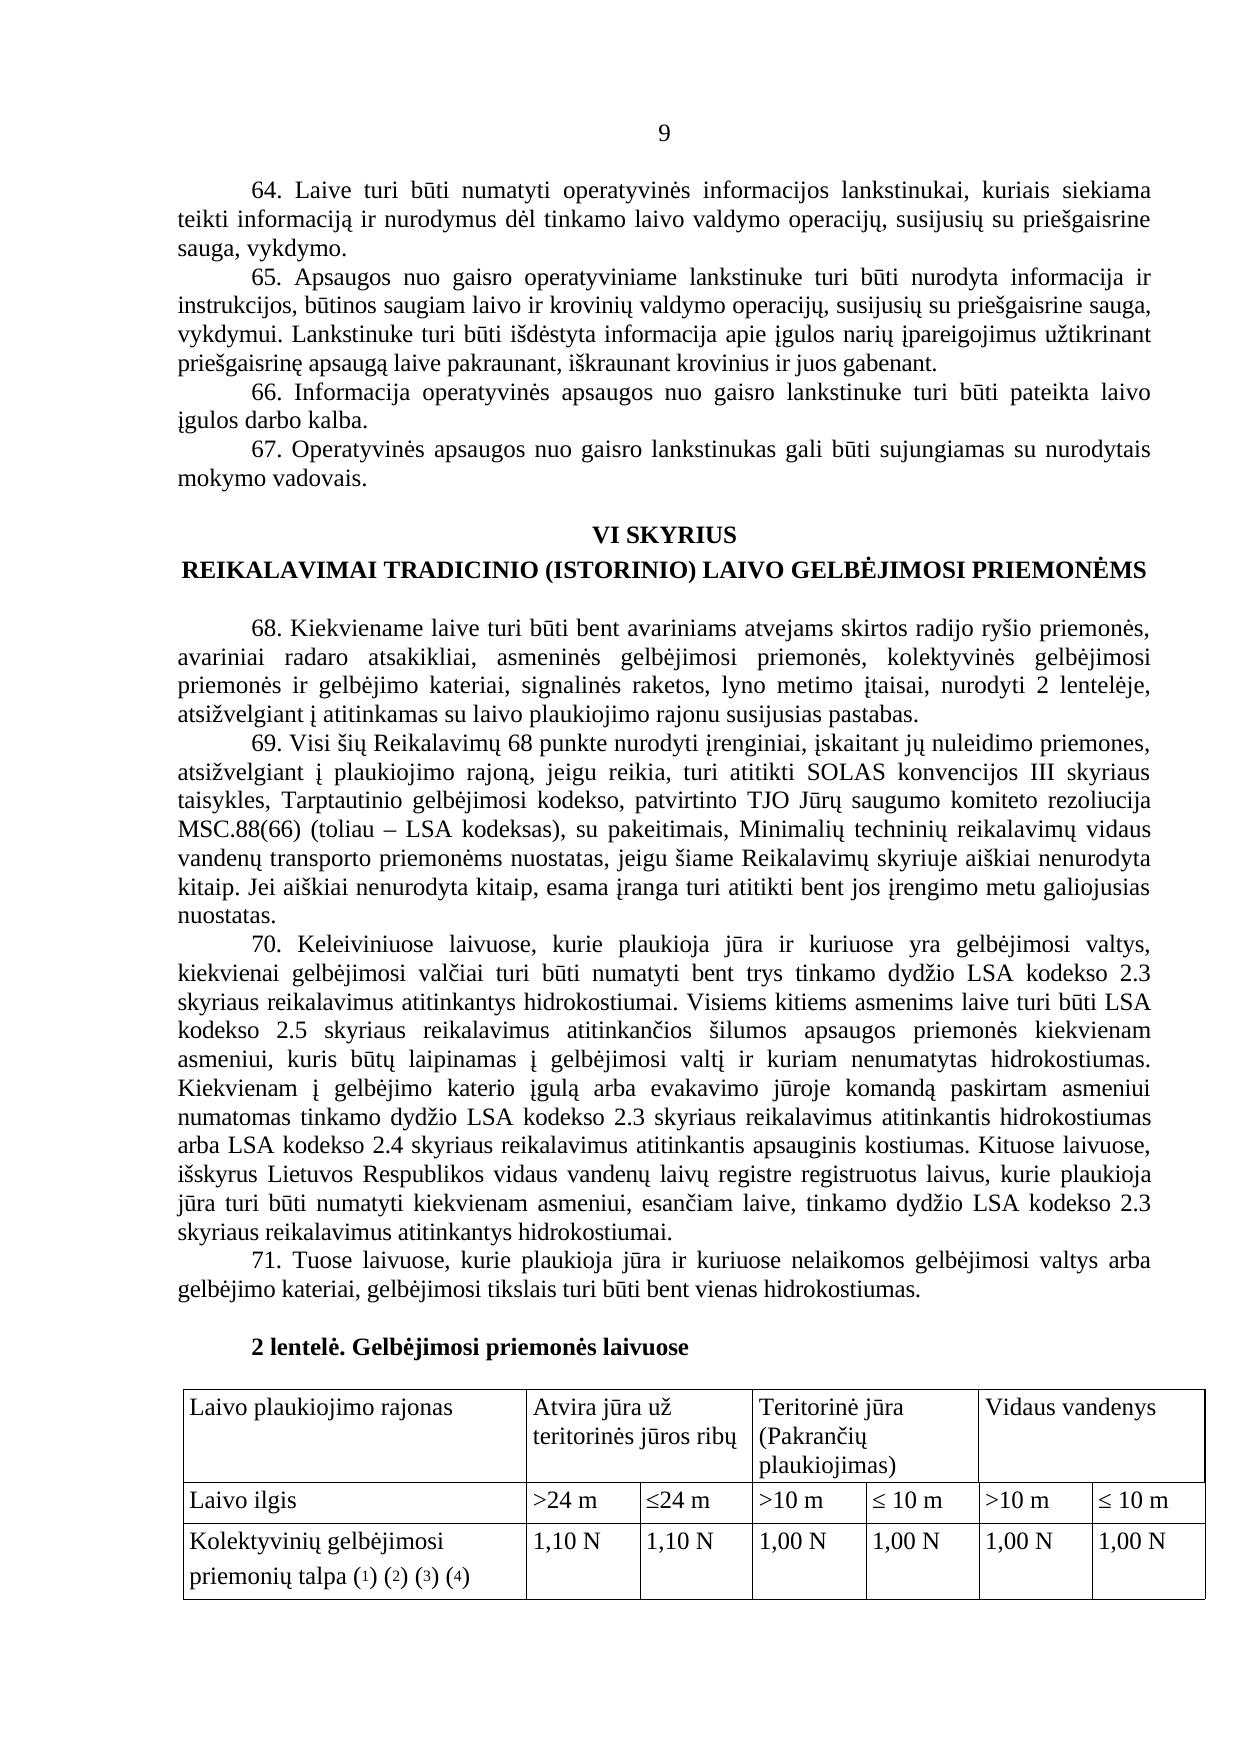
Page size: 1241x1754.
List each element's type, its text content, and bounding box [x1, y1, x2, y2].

table_cell 1,00 N [753, 1524, 866, 1598]
table_header Laivo plaukiojimo rajonas [184, 1390, 526, 1482]
table_cell >10 m [753, 1483, 866, 1523]
table_cell >24 m [527, 1483, 640, 1523]
table_cell ≤ 10 m [867, 1483, 979, 1523]
text 68. Kiekviename laive turi būti bent avariniams atvejams skirtos radijo ryšio priemonės, avariniai radaro atsakikliai, asmeninės gelbėjimosi priemonės, kolektyvinės gelbėjimosi priemonės ir gelbėjimo kateriai, signalinės raketos, lyno metimo įtaisai, nurodyti 2 lentelėje, atsižvelgiant į atitinkamas su laivo plaukiojimo rajonu susijusias pastabas. [177, 613, 1152, 728]
table_header Vidaus vandenys [979, 1390, 1204, 1482]
text 66. Informacija operatyvinės apsaugos nuo gaisro lankstinuke turi būti pateikta laivo įgulos darbo kalba. [177, 377, 1152, 434]
text 71. Tuose laivuose, kurie plaukioja jūra ir kuriuose nelaikomos gelbėjimosi valtys arba gelbėjimo kateriai, gelbėjimosi tikslais turi būti bent vienas hidrokostiumas. [177, 1245, 1152, 1303]
text 69. Visi šių Reikalavimų 68 punkte nurodyti įrenginiai, įskaitant jų nuleidimo priemones, atsižvelgiant į plaukiojimo rajoną, jeigu reikia, turi atitikti SOLAS konvencijos III skyriaus taisykles, Tarptautinio gelbėjimosi kodekso, patvirtinto TJO Jūrų saugumo komiteto rezoliucija MSC.88(66) (toliau – LSA kodeksas), su pakeitimais, Minimalių techninių reikalavimų vidaus vandenų transporto priemonėms nuostatas, jeigu šiame Reikalavimų skyriuje aiškiai nenurodyta kitaip. Jei aiškiai nenurodyta kitaip, esama įranga turi atitikti bent jos įrengimo metu galiojusias nuostatas. [177, 728, 1152, 929]
text 65. Apsaugos nuo gaisro operatyviniame lankstinuke turi būti nurodyta informacija ir instrukcijos, būtinos saugiam laivo ir krovinių valdymo operacijų, susijusių su priešgaisrine sauga, vykdymui. Lankstinuke turi būti išdėstyta informacija apie įgulos narių įpareigojimus užtikrinant priešgaisrinę apsaugą laive pakraunant, iškraunant krovinius ir juos gabenant. [177, 262, 1152, 377]
table_cell 1,00 N [867, 1524, 979, 1598]
table_cell 1,00 N [1093, 1524, 1205, 1598]
table_cell 1,10 N [527, 1524, 640, 1598]
table_cell Laivo ilgis [184, 1483, 526, 1523]
table_header Atvira jūra už teritorinės jūros ribų [527, 1390, 752, 1482]
table_cell 1,10 N [641, 1524, 752, 1598]
text 70. Keleiviniuose laivuose, kurie plaukioja jūra ir kuriuose yra gelbėjimosi valtys, kiekvienai gelbėjimosi valčiai turi būti numatyti bent trys tinkamo dydžio LSA kodekso 2.3 skyriaus reikalavimus atitinkantys hidrokostiumai. Visiems kitiems asmenims laive turi būti LSA kodekso 2.5 skyriaus reikalavimus atitinkančios šilumos apsaugos priemonės kiekvienam asmeniui, kuris būtų laipinamas į gelbėjimosi valtį ir kuriam nenumatytas hidrokostiumas. Kiekvienam į gelbėjimo katerio įgulą arba evakavimo jūroje komandą paskirtam asmeniui numatomas tinkamo dydžio LSA kodekso 2.3 skyriaus reikalavimus atitinkantis hidrokostiumas arba LSA kodekso 2.4 skyriaus reikalavimus atitinkantis apsauginis kostiumas. Kituose laivuose, išskyrus Lietuvos Respublikos vidaus vandenų laivų registre registruotus laivus, kurie plaukioja jūra turi būti numatyti kiekvienam asmeniui, esančiam laive, tinkamo dydžio LSA kodekso 2.3 skyriaus reikalavimus atitinkantys hidrokostiumai. [177, 929, 1152, 1245]
table_cell Kolektyvinių gelbėjimosi priemonių talpa (1) (2) (3) (4) [184, 1524, 526, 1598]
text 2 lentelė. Gelbėjimosi priemonės laivuose [177, 1332, 1152, 1360]
text 67. Operatyvinės apsaugos nuo gaisro lankstinukas gali būti sujungiamas su nurodytais mokymo vadovais. [177, 434, 1152, 492]
text VI SKYRIUS [177, 521, 1152, 549]
table_cell ≤ 10 m [1093, 1483, 1205, 1523]
table_cell >10 m [980, 1483, 1092, 1523]
table_cell ≤24 m [641, 1483, 752, 1523]
table_header Teritorinė jūra (Pakrančių plaukiojimas) [753, 1390, 978, 1482]
table_cell 1,00 N [980, 1524, 1092, 1598]
text Reikalavimai TRADICINIO (ISTORINIO) laivo GELBĖJIMOSI PRIEMONĖMS [177, 555, 1152, 584]
text 64. Laive turi būti numatyti operatyvinės informacijos lankstinukai, kuriais siekiama teikti informaciją ir nurodymus dėl tinkamo laivo valdymo operacijų, susijusių su priešgaisrine sauga, vykdymo. [177, 176, 1152, 262]
